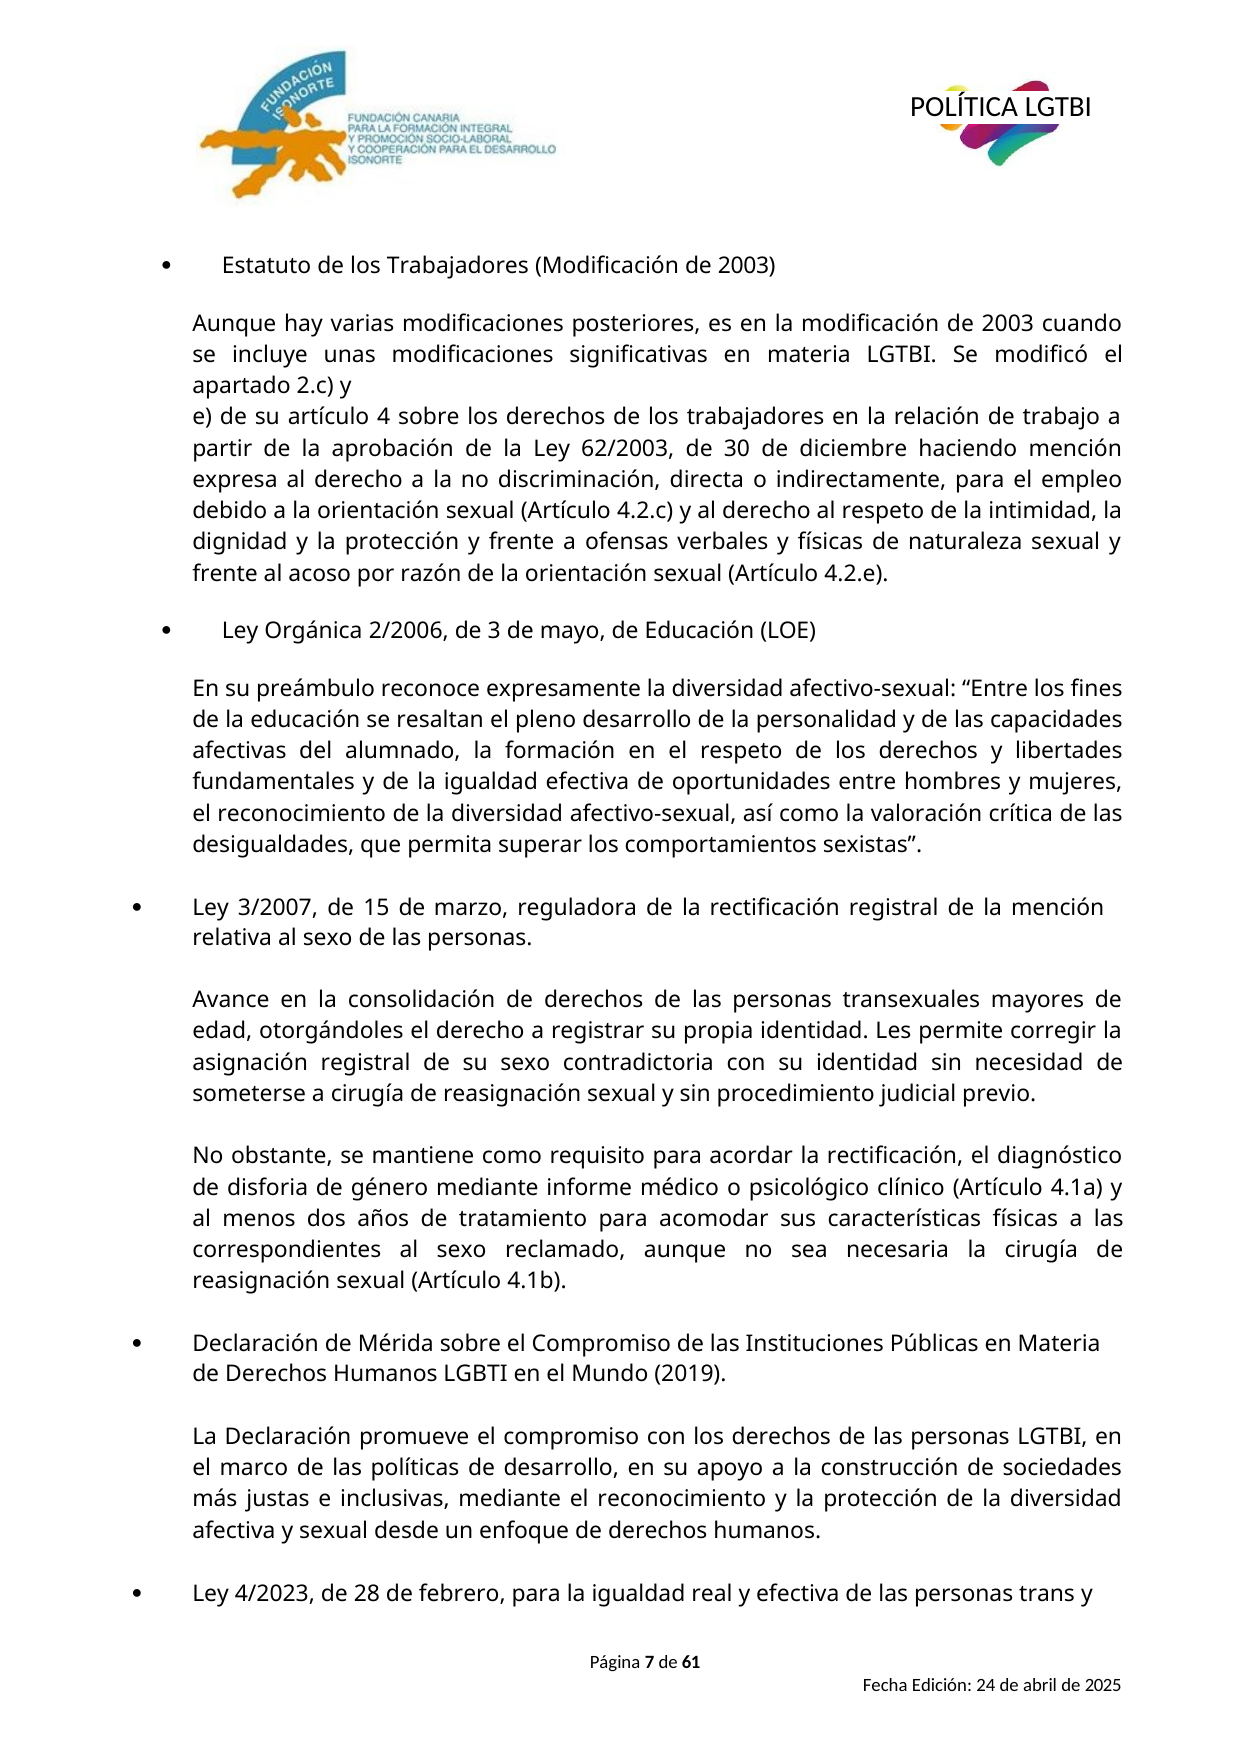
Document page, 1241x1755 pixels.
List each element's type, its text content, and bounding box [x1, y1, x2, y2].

text Avance en la consolidación de derechos de las personas transexuales mayores de edad, otorgándoles el derecho a registrar su propia identidad. Les permite corregir la asignación registral de su sexo contradictoria con su identidad sin necesidad de someterse a cirugía de reasignación sexual y sin procedimiento judicial previo. [192, 983, 1123, 1108]
text No obstante, se mantiene como requisito para acordar la rectificación, el diagnóstico de disforia de género mediante informe médico o psicológico clínico (Artículo 4.1a) y al menos dos años de tratamiento para acomodar sus características físicas a las correspondientes al sexo reclamado, aunque no sea necesaria la cirugía de reasignación sexual (Artículo 4.1b). [192, 1139, 1123, 1296]
text e) de su artículo 4 sobre los derechos de los trabajadores en la relación de trabajo a partir de la aprobación de la Ley 62/2003, de 30 de diciembre haciendo mención expresa al derecho a la no discriminación, directa o indirectamente, para el empleo debido a la orientación sexual (Artículo 4.2.c) y al derecho al respeto de la intimidad, la dignidad y la protección y frente a ofensas verbales y físicas de naturaleza sexual y frente al acoso por razón de la orientación sexual (Artículo 4.2.e). [192, 400, 1123, 588]
list Ley 3/2007, de 15 de marzo, reguladora de la rectificación registral de la mención relativa al sexo de las personas. [162, 891, 1122, 952]
text Aunque hay varias modificaciones posteriores, es en la modificación de 2003 cuando se incluye unas modificaciones significativas en materia LGTBI. Se modificó el apartado 2.c) y [192, 306, 1123, 400]
list Ley 4/2023, de 28 de febrero, para la igualdad real y efectiva de las personas trans y [162, 1576, 1123, 1607]
text En su preámbulo reconoce expresamente la diversidad afectivo-sexual: “Entre los fines de la educación se resaltan el pleno desarrollo de la personalidad y de las capacidades afectivas del alumnado, la formación en el respeto de los derechos y libertades fundamentales y de la igualdad efectiva de oportunidades entre hombres y mujeres, el reconocimiento de la diversidad afectivo-sexual, así como la valoración crítica de las desigualdades, que permita superar los comportamientos sexistas”. [192, 671, 1123, 859]
list Ley Orgánica 2/2006, de 3 de mayo, de Educación (LOE) [192, 614, 1137, 645]
text La Declaración promueve el compromiso con los derechos de las personas LGTBI, en el marco de las políticas de desarrollo, en su apoyo a la construcción de sociedades más justas e inclusivas, mediante el reconocimiento y la protección de la diversidad afectiva y sexual desde un enfoque de derechos humanos. [192, 1420, 1123, 1545]
list Declaración de Mérida sobre el Compromiso de las Instituciones Públicas en Materia de Derechos Humanos LGBTI en el Mundo (2019). [162, 1327, 1123, 1388]
list Estatuto de los Trabajadores (Modificación de 2003) [192, 249, 1137, 280]
